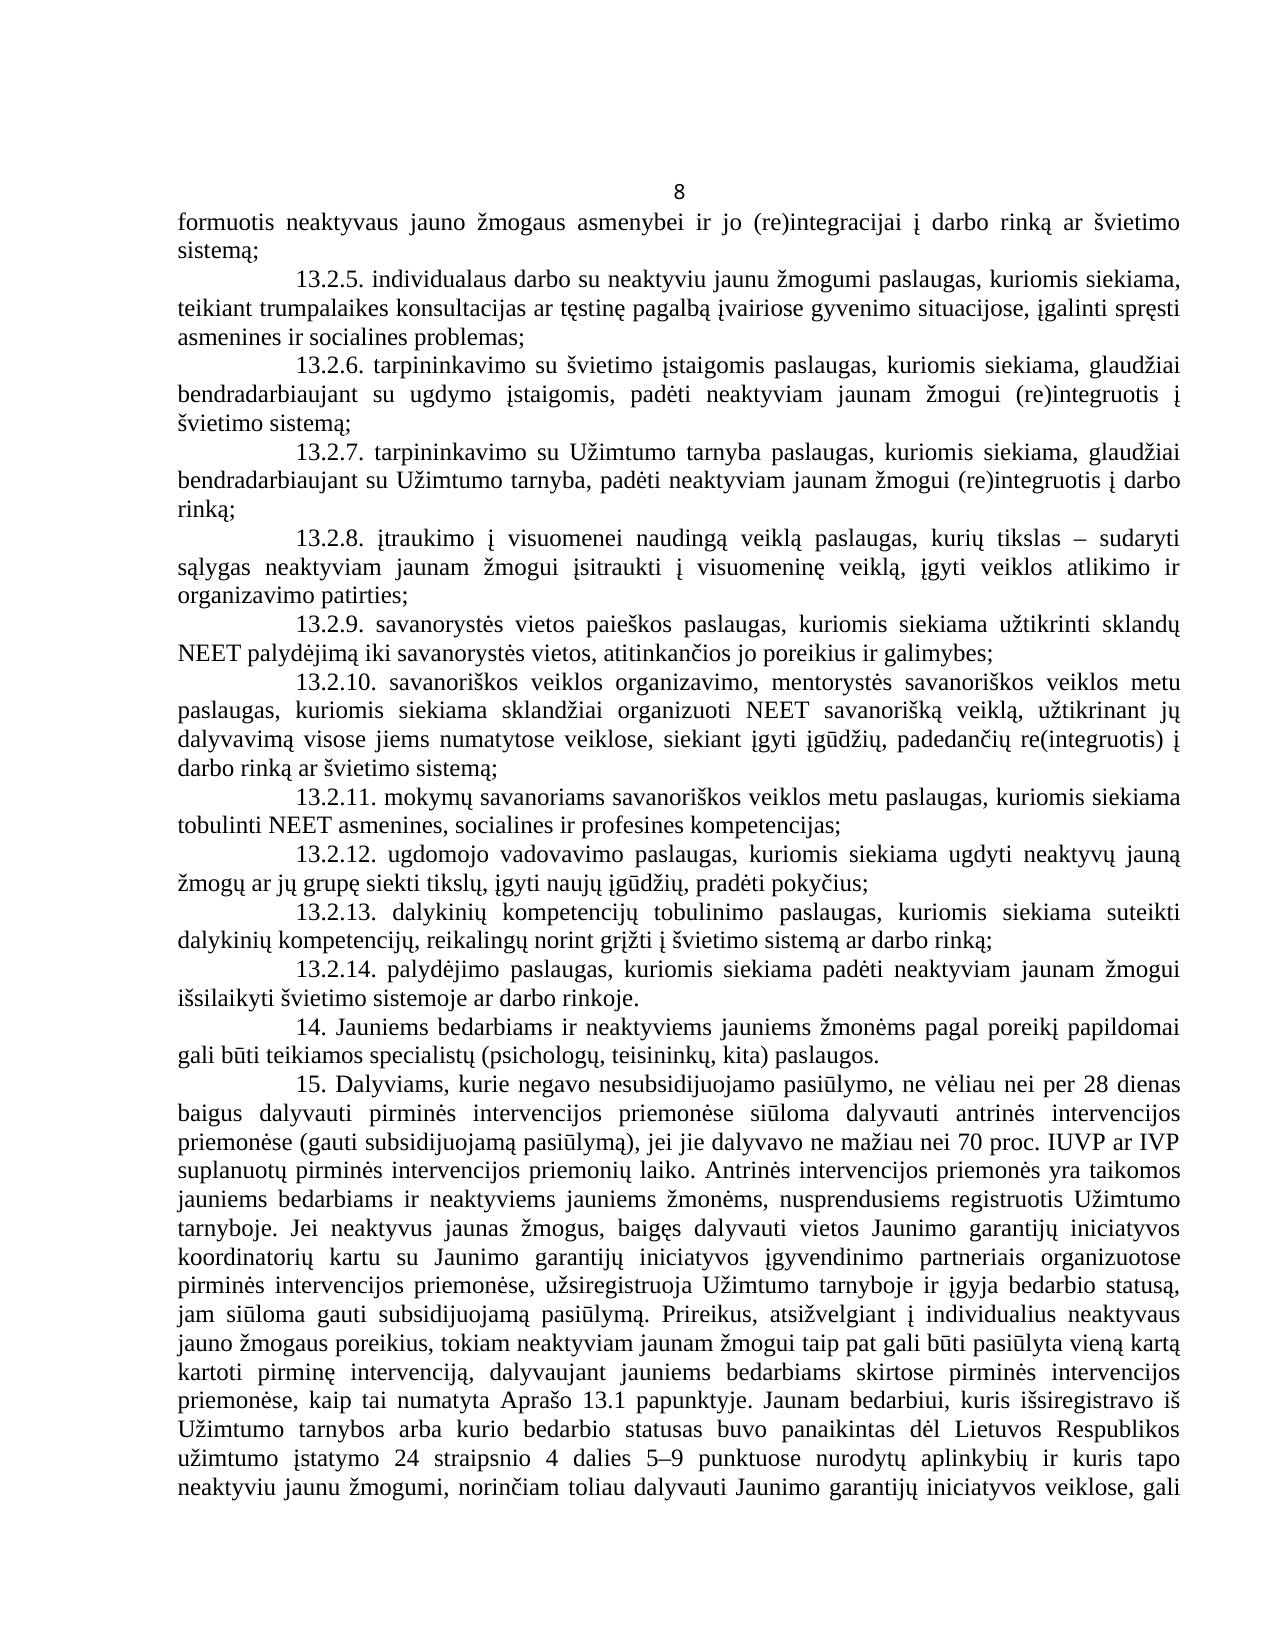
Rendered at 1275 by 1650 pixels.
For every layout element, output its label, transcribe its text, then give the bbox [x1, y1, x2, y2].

text 15. Dalyviams, kurie negavo nesubsidijuojamo pasiūlymo, ne vėliau nei per 28 dienas baigus dalyvauti pirminės intervencijos priemonėse siūloma dalyvauti antrinės intervencijos priemonėse (gauti subsidijuojamą pasiūlymą), jei jie dalyvavo ne mažiau nei 70 proc. IUVP ar IVP suplanuotų pirminės intervencijos priemonių laiko. Antrinės intervencijos priemonės yra taikomos jauniems bedarbiams ir neaktyviems jauniems žmonėms, nusprendusiems registruotis Užimtumo tarnyboje. Jei neaktyvus jaunas žmogus, baigęs dalyvauti vietos Jaunimo garantijų iniciatyvos koordinatorių kartu su Jaunimo garantijų iniciatyvos įgyvendinimo partneriais organizuotose pirminės intervencijos priemonėse, užsiregistruoja Užimtumo tarnyboje ir įgyja bedarbio statusą, jam siūloma gauti subsidijuojamą pasiūlymą. Prireikus, atsižvelgiant į individualius neaktyvaus jauno žmogaus poreikius, tokiam neaktyviam jaunam žmogui taip pat gali būti pasiūlyta vieną kartą kartoti pirminę intervenciją, dalyvaujant jauniems bedarbiams skirtose pirminės intervencijos priemonėse, kaip tai numatyta Aprašo 13.1 papunktyje. Jaunam bedarbiui, kuris išsiregistravo iš Užimtumo tarnybos arba kurio bedarbio statusas buvo panaikintas dėl Lietuvos Respublikos užimtumo įstatymo 24 straipsnio 4 dalies 5–9 punktuose nurodytų aplinkybių ir kuris tapo neaktyviu jaunu žmogumi, norinčiam toliau dalyvauti Jaunimo garantijų iniciatyvos veiklose, gali [177, 1069, 1181, 1500]
text 13.2.8. įtraukimo į visuomenei naudingą veiklą paslaugas, kurių tikslas – sudaryti sąlygas neaktyviam jaunam žmogui įsitraukti į visuomeninę veiklą, įgyti veiklos atlikimo ir organizavimo patirties; [177, 523, 1181, 609]
text 13.2.13. dalykinių kompetencijų tobulinimo paslaugas, kuriomis siekiama suteikti dalykinių kompetencijų, reikalingų norint grįžti į švietimo sistemą ar darbo rinką; [177, 897, 1181, 954]
text 14. Jauniems bedarbiams ir neaktyviems jauniems žmonėms pagal poreikį papildomai gali būti teikiamos specialistų (psichologų, teisininkų, kita) paslaugos. [177, 1012, 1181, 1069]
text 13.2.14. palydėjimo paslaugas, kuriomis siekiama padėti neaktyviam jaunam žmogui išsilaikyti švietimo sistemoje ar darbo rinkoje. [177, 954, 1181, 1012]
text 13.2.7. tarpininkavimo su Užimtumo tarnyba paslaugas, kuriomis siekiama, glaudžiai bendradarbiaujant su Užimtumo tarnyba, padėti neaktyviam jaunam žmogui (re)integruotis į darbo rinką; [177, 437, 1181, 523]
text 13.2.6. tarpininkavimo su švietimo įstaigomis paslaugas, kuriomis siekiama, glaudžiai bendradarbiaujant su ugdymo įstaigomis, padėti neaktyviam jaunam žmogui (re)integruotis į švietimo sistemą; [177, 350, 1181, 437]
text 13.2.10. savanoriškos veiklos organizavimo, mentorystės savanoriškos veiklos metu paslaugas, kuriomis siekiama sklandžiai organizuoti NEET savanorišką veiklą, užtikrinant jų dalyvavimą visose jiems numatytose veiklose, siekiant įgyti įgūdžių, padedančių re(integruotis) į darbo rinką ar švietimo sistemą; [177, 667, 1181, 782]
text 13.2.11. mokymų savanoriams savanoriškos veiklos metu paslaugas, kuriomis siekiama tobulinti NEET asmenines, socialines ir profesines kompetencijas; [177, 782, 1181, 839]
text 13.2.9. savanorystės vietos paieškos paslaugas, kuriomis siekiama užtikrinti sklandų NEET palydėjimą iki savanorystės vietos, atitinkančios jo poreikius ir galimybes; [177, 609, 1181, 667]
text 13.2.5. individualaus darbo su neaktyviu jaunu žmogumi paslaugas, kuriomis siekiama, teikiant trumpalaikes konsultacijas ar tęstinę pagalbą įvairiose gyvenimo situacijose, įgalinti spręsti asmenines ir socialines problemas; [177, 264, 1181, 350]
text formuotis neaktyvaus jauno žmogaus asmenybei ir jo (re)integracijai į darbo rinką ar švietimo sistemą; [177, 207, 1181, 264]
text 13.2.12. ugdomojo vadovavimo paslaugas, kuriomis siekiama ugdyti neaktyvų jauną žmogų ar jų grupę siekti tikslų, įgyti naujų įgūdžių, pradėti pokyčius; [177, 839, 1181, 897]
